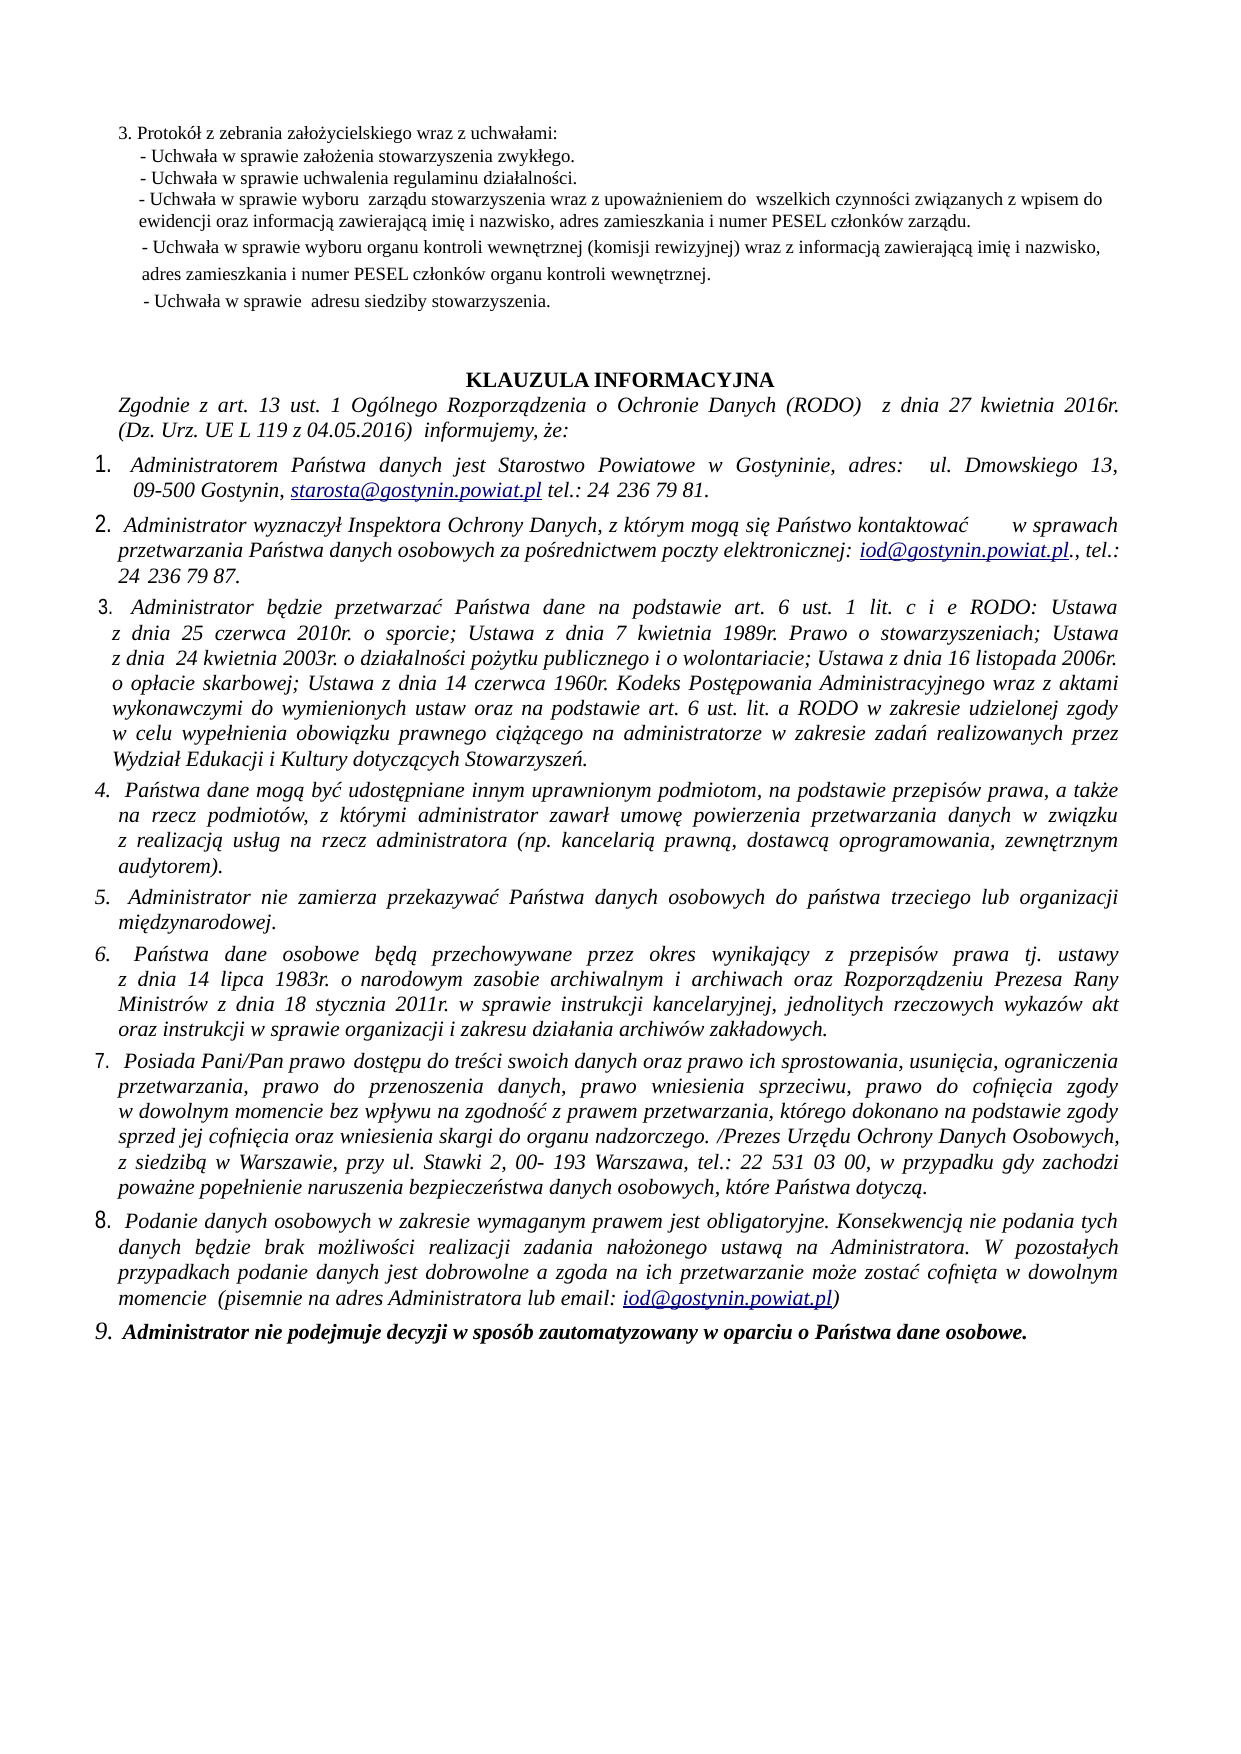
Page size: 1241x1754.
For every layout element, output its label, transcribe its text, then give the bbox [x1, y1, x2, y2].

list Państwa dane osobowe będą przechowywane przez okres wynikający z przepisów prawa tj. ustawy z dnia 14 lipca 1983r. o narodowym zasobie archiwalnym i archiwach oraz Rozporządzeniu Prezesa Rany Ministrów z dnia 18 stycznia 2011r. w sprawie instrukcji kancelaryjnej, jednolitych rzeczowych wykazów akt oraz instrukcji w sprawie organizacji i zakresu działania archiwów zakładowych. [94, 941, 1122, 1042]
list Państwa dane mogą być udostępniane innym uprawnionym podmiotom, na podstawie przepisów prawa, a także na rzecz podmiotów, z którymi administrator zawarł umowę powierzenia przetwarzania danych w związku z realizacją usług na rzecz administratora (np. kancelarią prawną, dostawcą oprogramowania, zewnętrznym audytorem). [94, 777, 1122, 878]
list Administrator nie podejmuje decyzji w sposób zautomatyzowany w oparciu o Państwa dane osobowe. [94, 1316, 1122, 1345]
list Administrator będzie przetwarzać Państwa dane na podstawie art. 6 ust. 1 lit. c i e RODO: Ustawa z dnia 25 czerwca 2010r. o sporcie; Ustawa z dnia 7 kwietnia 1989r. Prawo o stowarzyszeniach; Ustawa z dnia 24 kwietnia 2003r. o działalności pożytku publicznego i o wolontariacie; Ustawa z dnia 16 listopada 2006r. o opłacie skarbowej; Ustawa z dnia 14 czerwca 1960r. Kodeks Postępowania Administracyjnego wraz z aktami wykonawczymi do wymienionych ustaw oraz na podstawie art. 6 ust. lit. a RODO w zakresie udzielonej zgody w celu wypełnienia obowiązku prawnego ciążącego na administratorze w zakresie zadań realizowanych przez Wydział Edukacji i Kultury dotyczących Stowarzyszeń. [98, 594, 1122, 771]
list Posiada Pani/Pan prawo dostępu do treści swoich danych oraz prawo ich sprostowania, usunięcia, ograniczenia przetwarzania, prawo do przenoszenia danych, prawo wniesienia sprzeciwu, prawo do cofnięcia zgody w dowolnym momencie bez wpływu na zgodność z prawem przetwarzania, którego dokonano na podstawie zgody sprzed jej cofnięcia oraz wniesienia skargi do organu nadzorczego. /Prezes Urzędu Ochrony Danych Osobowych, z siedzibą w Warszawie, przy ul. Stawki 2, 00- 193 Warszawa, tel.: 22 531 03 00, w przypadku gdy zachodzi poważne popełnienie naruszenia bezpieczeństwa danych osobowych, które Państwa dotyczą. [94, 1048, 1122, 1199]
list Administratorem Państwa danych jest Starostwo Powiatowe w Gostyninie, adres: ul. Dmowskiego 13, 09-500 Gostynin, starosta@gostynin.powiat.pl tel.: 24 236 79 81. [94, 449, 1122, 503]
list - Uchwała w sprawie założenia stowarzyszenia zwykłego. [140, 145, 1122, 167]
text Zgodnie z art. 13 ust. 1 Ogólnego Rozporządzenia o Ochronie Danych (RODO) z dnia 27 kwietnia 2016r. (Dz. Urz. UE L 119 z 04.05.2016) informujemy, że: [118, 392, 1122, 442]
list - Uchwała w sprawie adresu siedziby stowarzyszenia. [143, 286, 1122, 313]
list - Uchwała w sprawie wyboru zarządu stowarzyszenia wraz z upoważnieniem do wszelkich czynności związanych z wpisem do ewidencji oraz informacją zawierającą imię i nazwisko, adres zamieszkania i numer PESEL członków zarządu. [124, 188, 1122, 231]
list 3. Protokół z zebrania założycielskiego wraz z uchwałami: [90, 118, 1122, 145]
list - Uchwała w sprawie uchwalenia regulaminu działalności. [140, 167, 1122, 188]
list Administrator wyznaczył Inspektora Ochrony Danych, z którym mogą się Państwo kontaktować w sprawach przetwarzania Państwa danych osobowych za pośrednictwem poczty elektronicznej: iod@gostynin.powiat.pl., tel.: 24 236 79 87. [94, 509, 1122, 588]
list Podanie danych osobowych w zakresie wymaganym prawem jest obligatoryjne. Konsekwencją nie podania tych danych będzie brak możliwości realizacji zadania nałożonego ustawą na Administratora. W pozostałych przypadkach podanie danych jest dobrowolne a zgoda na ich przetwarzanie może zostać cofnięta w dowolnym momencie (pisemnie na adres Administratora lub email: iod@gostynin.powiat.pl) [94, 1205, 1122, 1310]
list - Uchwała w sprawie wyboru organu kontroli wewnętrznej (komisji rewizyjnej) wraz z informacją zawierającą imię i nazwisko, adres zamieszkania i numer PESEL członków organu kontroli wewnętrznej. [142, 231, 1122, 286]
list Administrator nie zamierza przekazywać Państwa danych osobowych do państwa trzeciego lub organizacji międzynarodowej. [94, 884, 1122, 934]
text KLAUZULA INFORMACYJNA [118, 367, 1122, 392]
